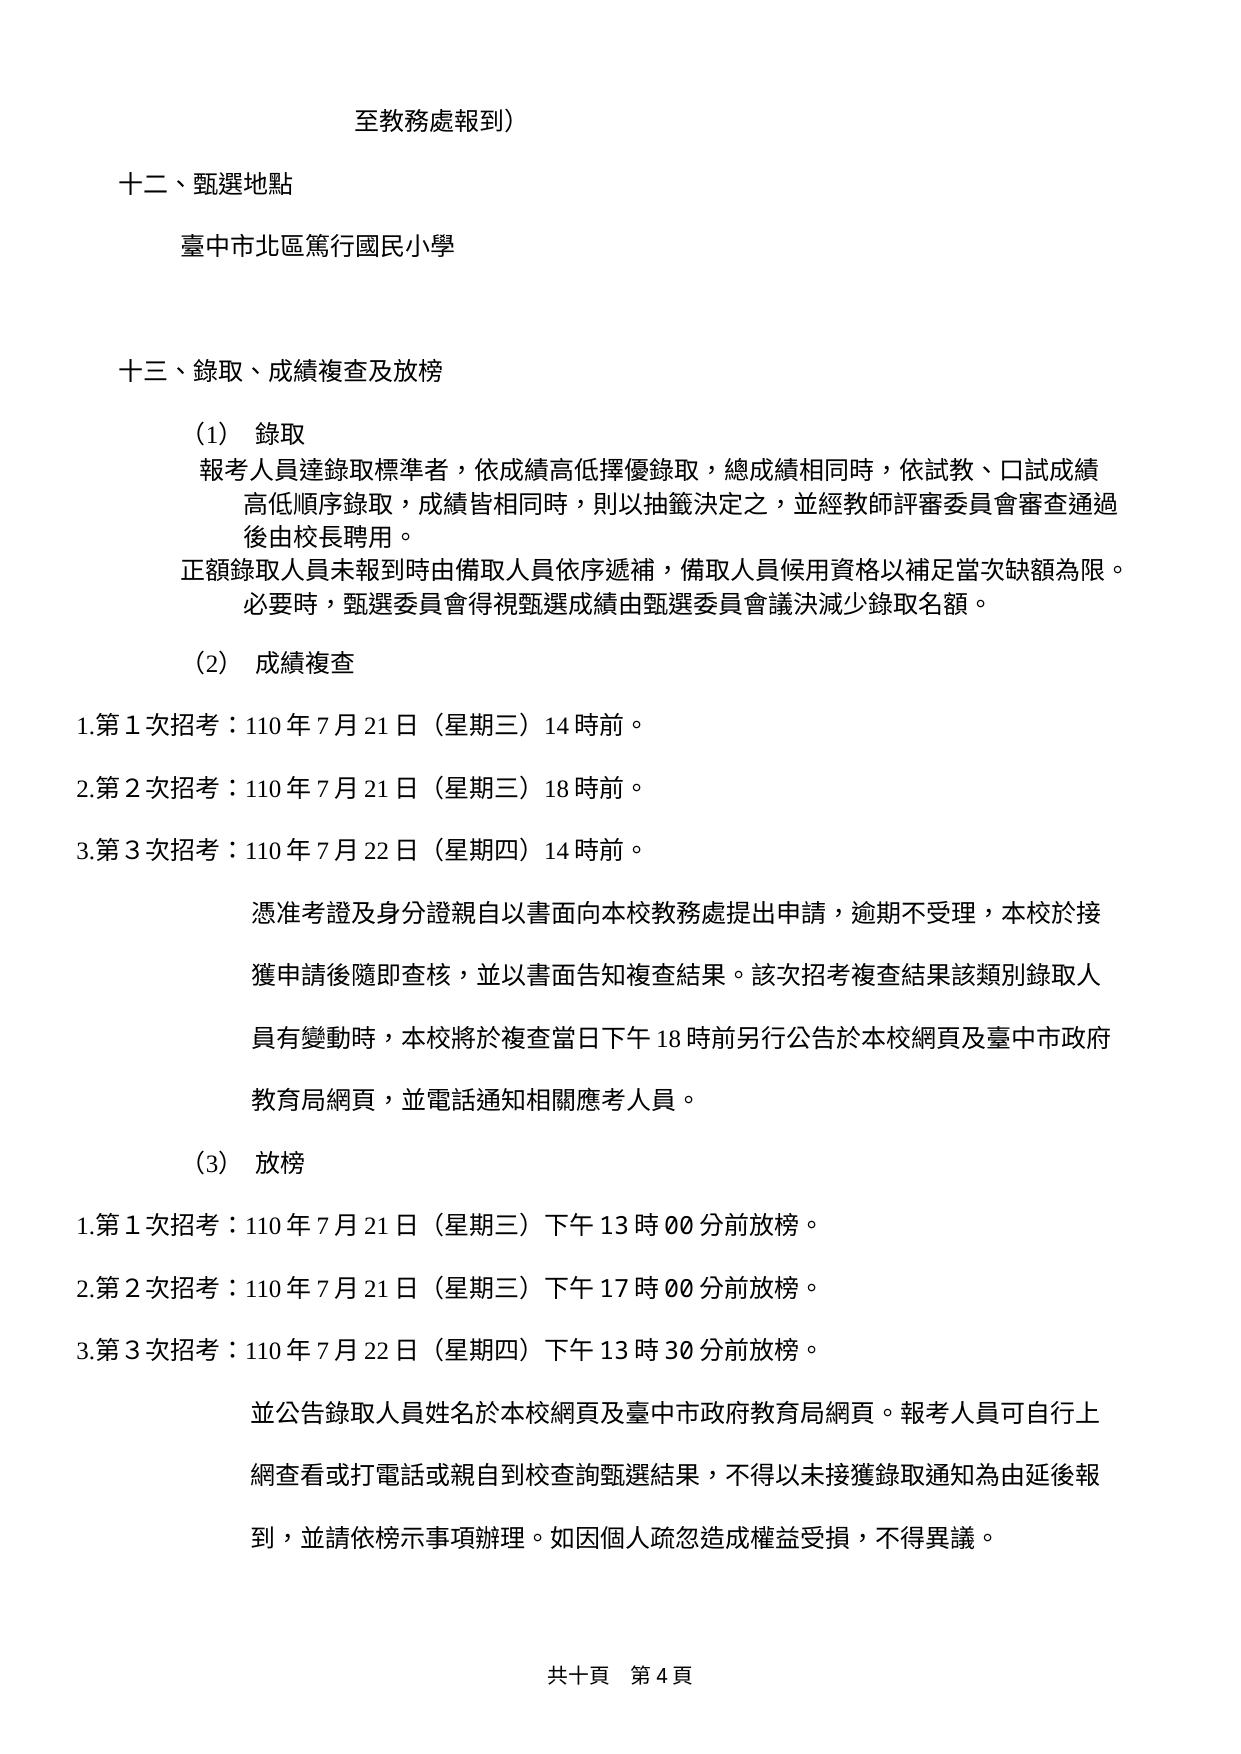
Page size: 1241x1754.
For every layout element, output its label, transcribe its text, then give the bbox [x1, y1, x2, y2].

text 2.第２次招考：110年7月21日（星期三）18時前。 [76, 745, 1122, 807]
text 1.第１次招考：110年7月21日（星期三）下午13時00分前放榜。 [76, 1182, 1122, 1245]
text 十二、甄選地點 [118, 141, 1122, 203]
text 3.第３次招考：110年7月22日（星期四）14時前。 [76, 807, 1122, 870]
text 十三、錄取、成績複查及放榜 [118, 328, 1122, 391]
text 至教務處報到） [148, 78, 1122, 141]
list 錄取 [181, 391, 1122, 453]
text 憑准考證及身分證親自以書面向本校教務處提出申請，逾期不受理，本校於接獲申請後隨即查核，並以書面告知複查結果。該次招考複查結果該類別錄取人員有變動時，本校將於複查當日下午18時前另行公告於本校網頁及臺中市政府教育局網頁，並電話通知相關應考人員。 [251, 870, 1122, 1120]
text 3.第３次招考：110年7月22日（星期四）下午13時30分前放榜。 [76, 1307, 1122, 1370]
list 成績複查 [181, 620, 1122, 682]
text 報考人員達錄取標準者，依成績高低擇優錄取，總成績相同時，依試教、口試成績高低順序錄取，成績皆相同時，則以抽籤決定之，並經教師評審委員會審查通過後由校長聘用。 [156, 453, 1122, 553]
text 正額錄取人員未報到時由備取人員依序遞補，備取人員候用資格以補足當次缺額為限。必要時，甄選委員會得視甄選成績由甄選委員會議決減少錄取名額。 [118, 553, 1122, 620]
text 2.第２次招考：110年7月21日（星期三）下午17時00分前放榜。 [76, 1245, 1122, 1307]
text 1.第１次招考：110年7月21日（星期三）14時前。 [76, 682, 1122, 745]
text 臺中市北區篤行國民小學 [181, 203, 1122, 266]
list 放榜 [181, 1120, 1122, 1182]
text 並公告錄取人員姓名於本校網頁及臺中市政府教育局網頁。報考人員可自行上網查看或打電話或親自到校查詢甄選結果，不得以未接獲錄取通知為由延後報到，並請依榜示事項辦理。如因個人疏忽造成權益受損，不得異議。 [250, 1370, 1122, 1557]
